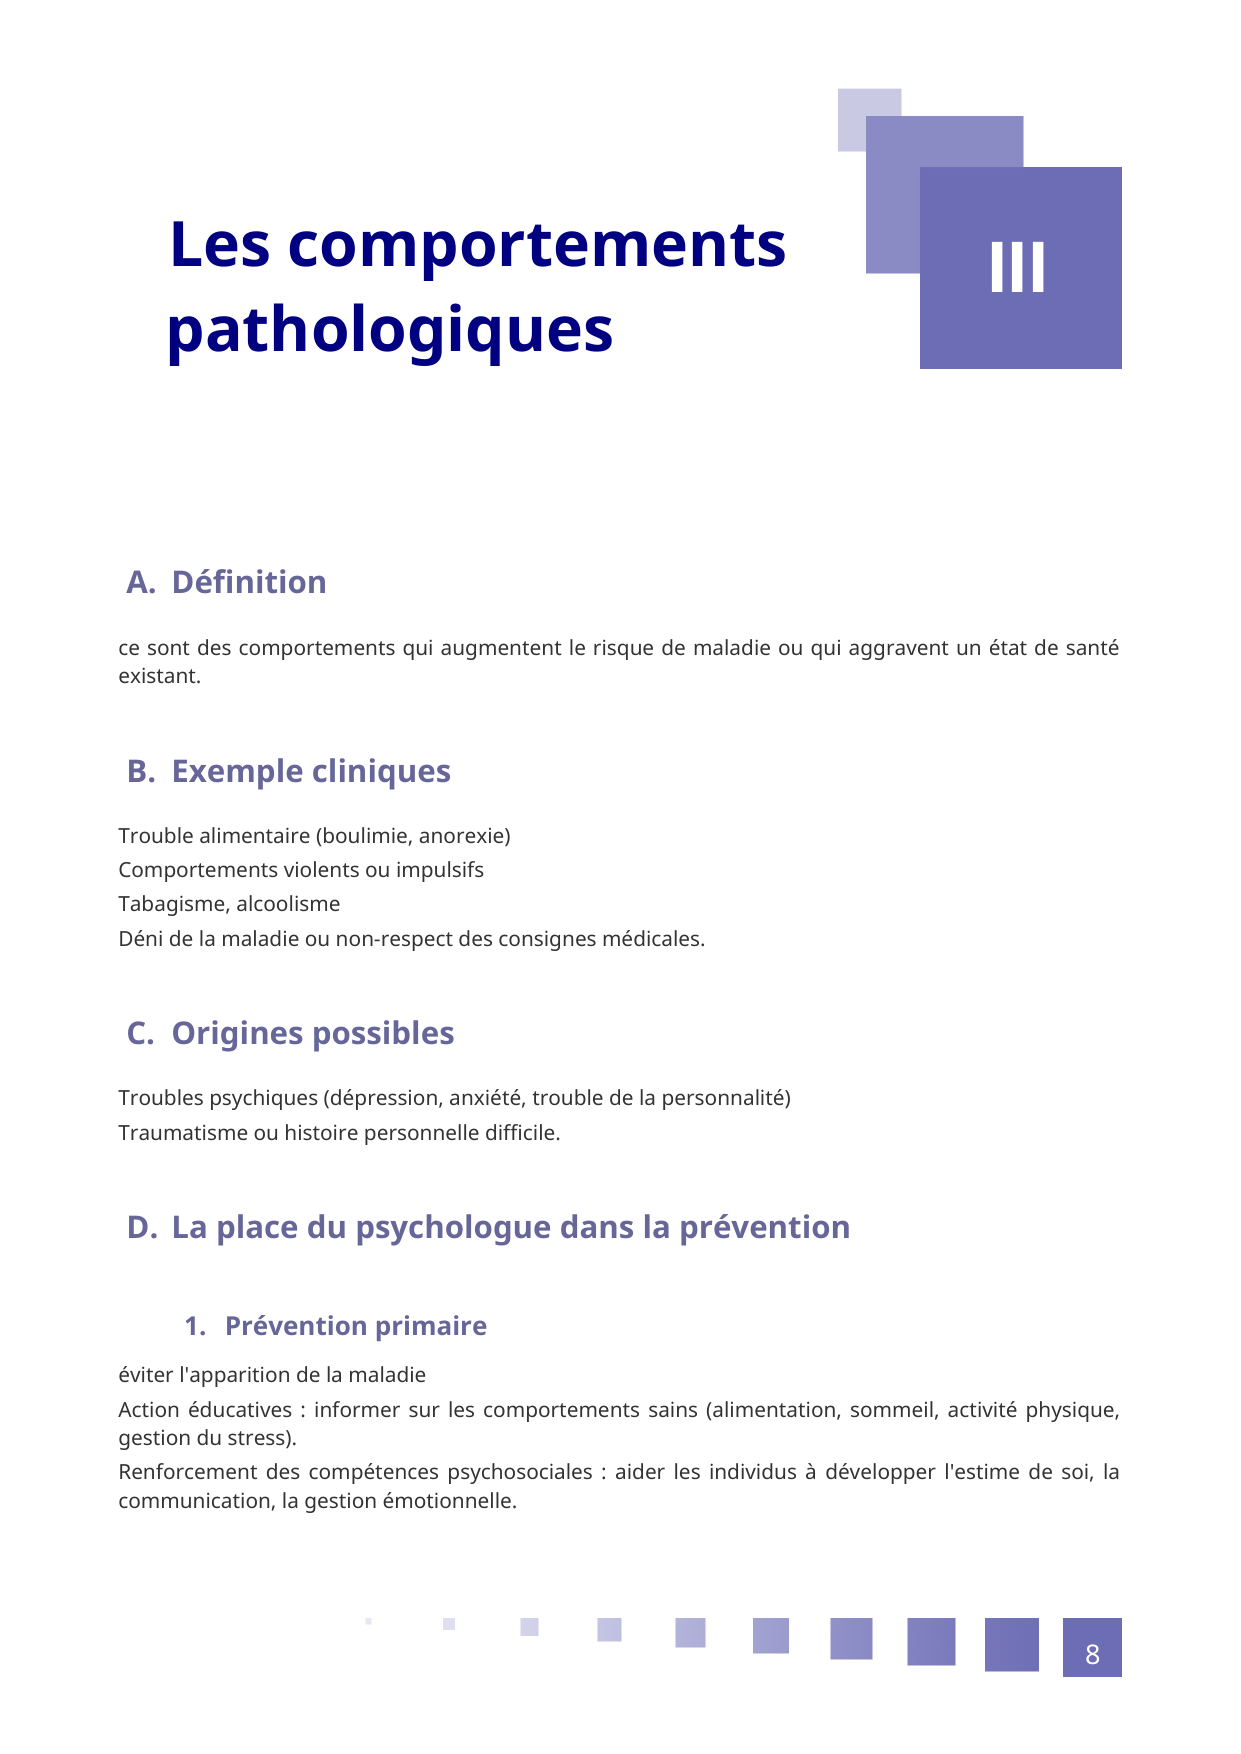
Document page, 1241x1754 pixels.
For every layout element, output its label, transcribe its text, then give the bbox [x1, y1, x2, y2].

picture [321, 603, 1122, 633]
picture [321, 88, 1122, 560]
text Action éducatives : informer sur les comportements sains (alimentation, sommeil, activité physique, gestion du stress). [118, 1395, 1122, 1452]
picture [321, 849, 1122, 855]
title - [165, 199, 831, 369]
text Trouble alimentaire (boulimie, anorexie) [118, 821, 1122, 849]
picture [321, 689, 1122, 748]
text éviter l'apparition de la maladie [118, 1360, 1122, 1389]
text Renforcement des compétences psychosociales : aider les individus à développer l'estime de soi, la communication, la gestion émotionnelle. [118, 1457, 1122, 1514]
text Tabagisme, alcoolisme [118, 889, 1122, 918]
title Exemple cliniques [118, 748, 1122, 791]
text Traumatisme ou histoire personnelle difficile. [118, 1118, 1122, 1146]
title Définition [118, 560, 1122, 603]
text ce sont des comportements qui augmentent le risque de maladie ou qui aggravent un état de santé existant. [118, 633, 1122, 689]
title Prévention primaire [177, 1307, 1122, 1343]
title La place du psychologue dans la prévention [118, 1205, 1122, 1248]
text Déni de la maladie ou non-respect des consignes médicales. [118, 924, 1122, 952]
text Troubles psychiques (dépression, anxiété, trouble de la personnalité) [118, 1083, 1122, 1112]
title Origines possibles [118, 1011, 1122, 1054]
text Comportements violents ou impulsifs [118, 855, 1122, 883]
picture [321, 1618, 1122, 1678]
picture [321, 791, 1122, 821]
picture [321, 883, 1122, 889]
